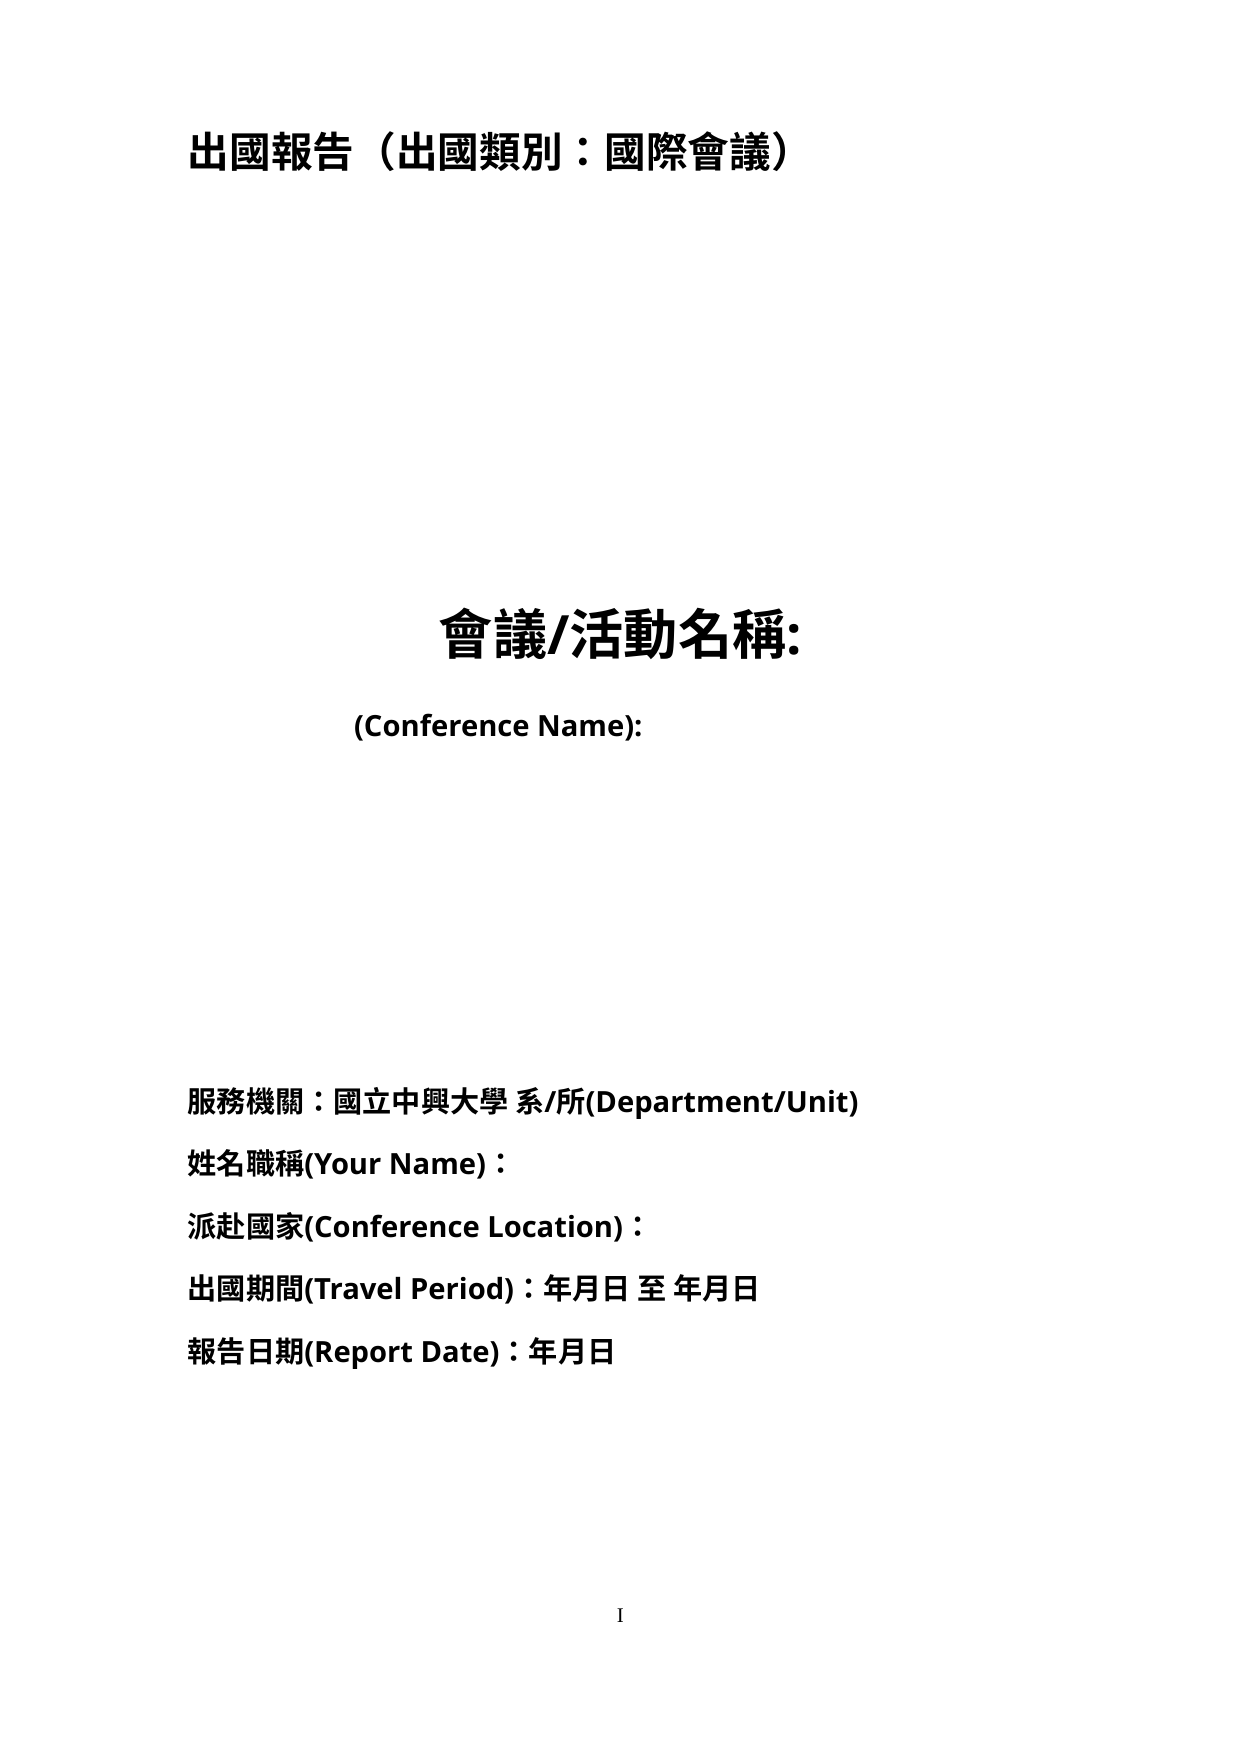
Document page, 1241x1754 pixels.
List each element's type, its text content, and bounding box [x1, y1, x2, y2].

text 會議/活動名稱: [187, 558, 1053, 683]
text (Conference Name): [187, 683, 1053, 746]
text 服務機關：國立中興大學 系/所(Department/Unit) [187, 1058, 1053, 1121]
text 出國報告（出國類別：國際會議） [187, 108, 1053, 171]
text 出國期間(Travel Period)：年月日 至 年月日 [187, 1246, 1053, 1308]
text 報告日期(Report Date)：年月日 [187, 1308, 1053, 1371]
text 派赴國家(Conference Location)： [187, 1183, 1053, 1246]
text 姓名職稱(Your Name)： [187, 1121, 1053, 1183]
